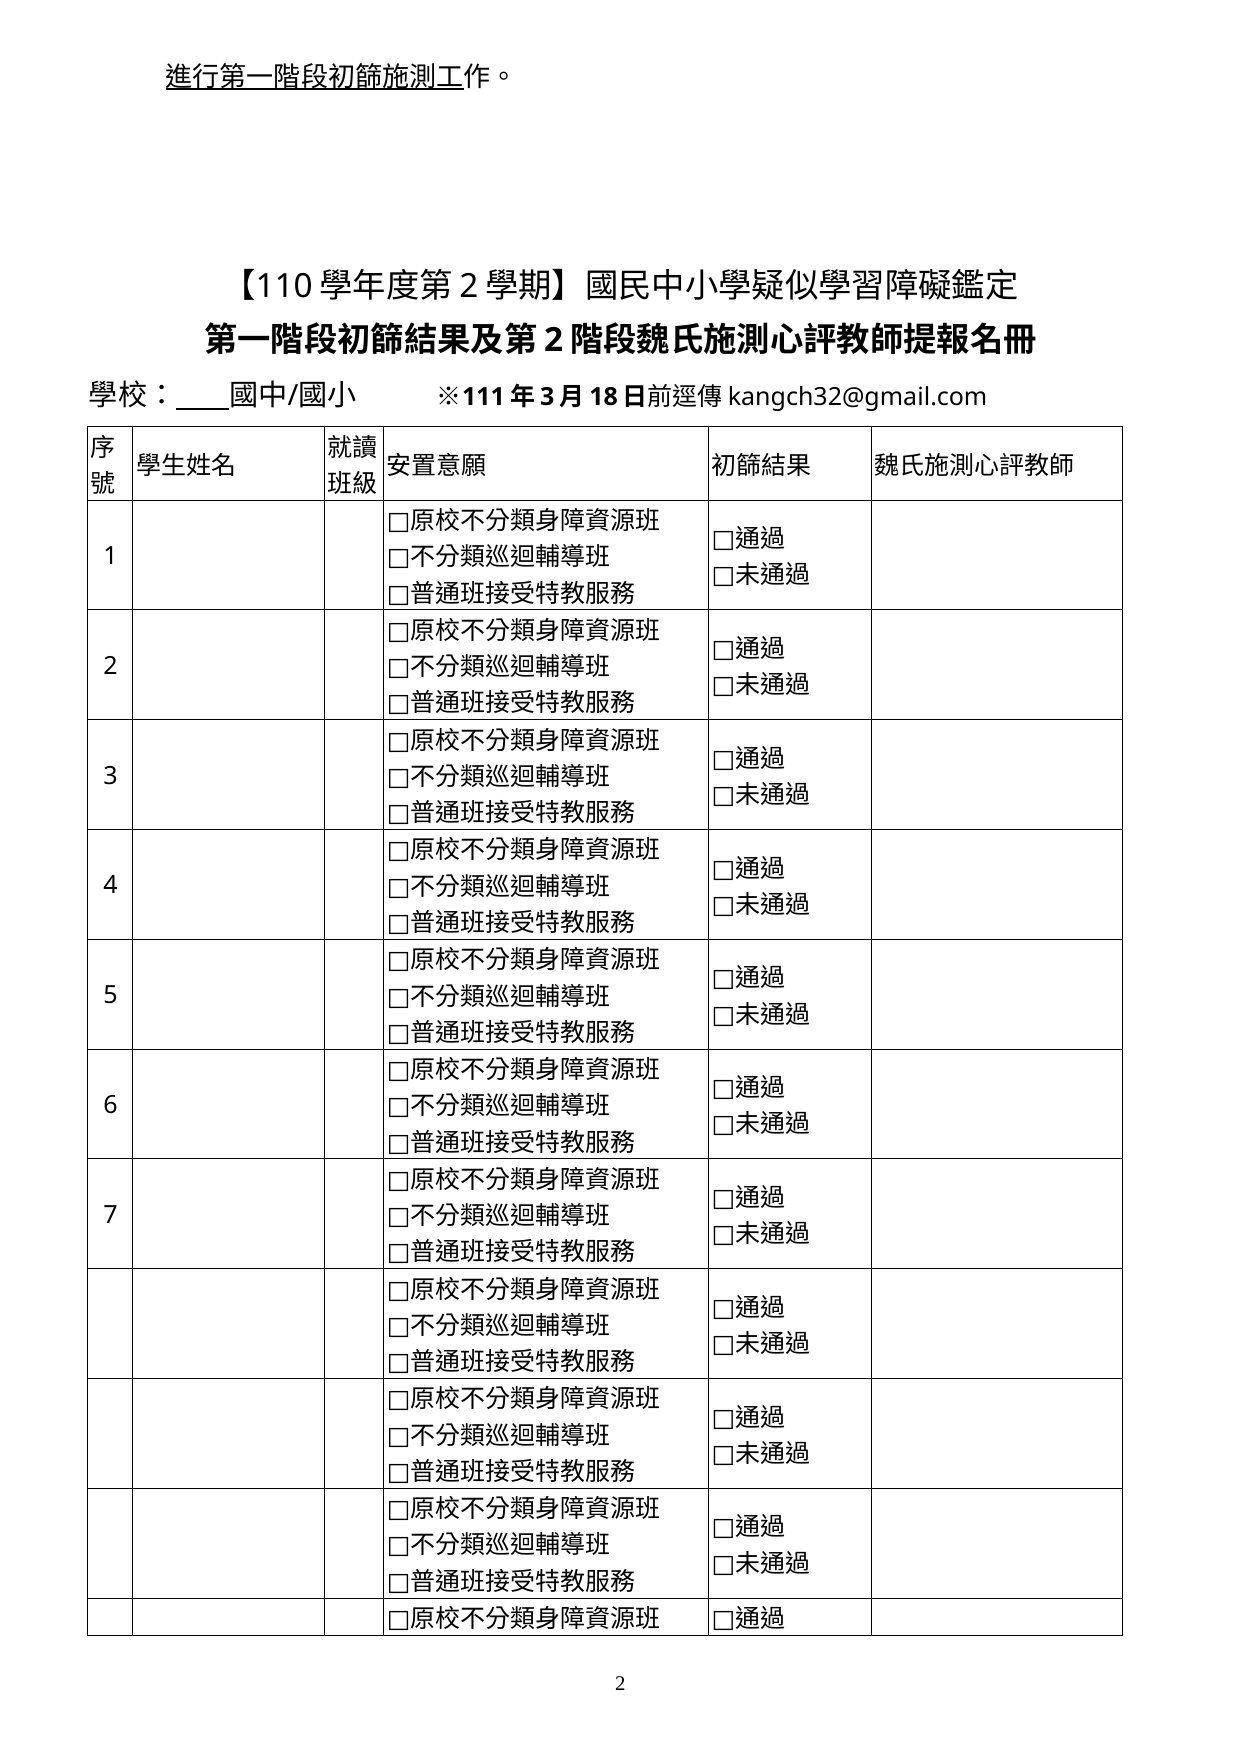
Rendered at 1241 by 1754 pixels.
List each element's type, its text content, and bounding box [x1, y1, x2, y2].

table_cell [133, 1159, 324, 1268]
table_cell [133, 720, 324, 829]
table_cell □原校不分類身障資源班 [384, 1599, 708, 1635]
table_cell [872, 1489, 1122, 1597]
table_cell [88, 1269, 132, 1378]
table_cell [325, 1599, 383, 1635]
table_cell [325, 610, 383, 719]
table_cell □原校不分類身障資源班 □不分類巡迴輔導班 □普通班接受特教服務 [384, 830, 708, 939]
table_cell 5 [88, 940, 132, 1048]
table_cell □通過 [709, 1599, 871, 1635]
table_header 就讀班級 [325, 427, 383, 499]
text 進行第一階段初篩施測工作。 [59, 44, 1152, 96]
table_cell □通過 □未通過 [709, 1269, 871, 1378]
table_cell □原校不分類身障資源班 □不分類巡迴輔導班 □普通班接受特教服務 [384, 1489, 708, 1597]
table_cell □原校不分類身障資源班 □不分類巡迴輔導班 □普通班接受特教服務 [384, 940, 708, 1048]
table_cell [872, 1050, 1122, 1158]
table_cell [325, 1269, 383, 1378]
table_cell [325, 1050, 383, 1158]
table_cell □原校不分類身障資源班 □不分類巡迴輔導班 □普通班接受特教服務 [384, 720, 708, 829]
table_cell [872, 720, 1122, 829]
table_cell [325, 1489, 383, 1597]
table_cell [325, 1159, 383, 1268]
table_header 安置意願 [384, 427, 708, 499]
table_cell 7 [88, 1159, 132, 1268]
table_cell [325, 720, 383, 829]
table_cell [88, 1379, 132, 1488]
table_cell □原校不分類身障資源班 □不分類巡迴輔導班 □普通班接受特教服務 [384, 501, 708, 609]
table_cell [872, 830, 1122, 939]
table_header 序號 [88, 427, 132, 499]
table_cell [872, 940, 1122, 1048]
table_cell [325, 940, 383, 1048]
table_cell 2 [88, 610, 132, 719]
table_cell [133, 1599, 324, 1635]
table_cell [325, 1379, 383, 1488]
table_cell [872, 1159, 1122, 1268]
table_cell [88, 1489, 132, 1597]
table_cell 1 [88, 501, 132, 609]
table_cell [133, 501, 324, 609]
table_cell [133, 830, 324, 939]
table_cell □通過 □未通過 [709, 1379, 871, 1488]
table_cell □原校不分類身障資源班 □不分類巡迴輔導班 □普通班接受特教服務 [384, 1050, 708, 1158]
table_cell [872, 501, 1122, 609]
table_cell [133, 610, 324, 719]
table_cell [133, 940, 324, 1048]
table_cell [325, 830, 383, 939]
table_cell [133, 1379, 324, 1488]
table_header 初篩結果 [709, 427, 871, 499]
table_cell [872, 610, 1122, 719]
table_cell [133, 1489, 324, 1597]
table_cell □原校不分類身障資源班 □不分類巡迴輔導班 □普通班接受特教服務 [384, 1269, 708, 1378]
table_cell 6 [88, 1050, 132, 1158]
table_cell [325, 501, 383, 609]
table_cell □通過 □未通過 [709, 610, 871, 719]
table_cell [133, 1269, 324, 1378]
text 【110學年度第2學期】國民中小學疑似學習障礙鑑定 [89, 264, 1152, 306]
table_cell □通過 □未通過 [709, 1050, 871, 1158]
table_cell □原校不分類身障資源班 □不分類巡迴輔導班 □普通班接受特教服務 [384, 1379, 708, 1488]
text 第一階段初篩結果及第2階段魏氏施測心評教師提報名冊 [89, 318, 1152, 360]
table_cell □通過 □未通過 [709, 940, 871, 1048]
table_cell [872, 1599, 1122, 1635]
table_header 魏氏施測心評教師 [872, 427, 1122, 499]
table_cell □通過 □未通過 [709, 720, 871, 829]
table_cell □通過 □未通過 [709, 1489, 871, 1597]
table_cell □通過 □未通過 [709, 501, 871, 609]
table_cell 3 [88, 720, 132, 829]
table_cell [133, 1050, 324, 1158]
table_cell □原校不分類身障資源班 □不分類巡迴輔導班 □普通班接受特教服務 [384, 610, 708, 719]
table_header 學生姓名 [133, 427, 324, 499]
table_cell [872, 1379, 1122, 1488]
table_cell □通過 □未通過 [709, 830, 871, 939]
table_cell [872, 1269, 1122, 1378]
text 學校： 國中/國小 ※111年3月18日前逕傳kangch32@gmail.com [89, 372, 1152, 414]
table_cell 4 [88, 830, 132, 939]
table_cell □通過 □未通過 [709, 1159, 871, 1268]
table_cell [88, 1599, 132, 1635]
table_cell □原校不分類身障資源班 □不分類巡迴輔導班 □普通班接受特教服務 [384, 1159, 708, 1268]
